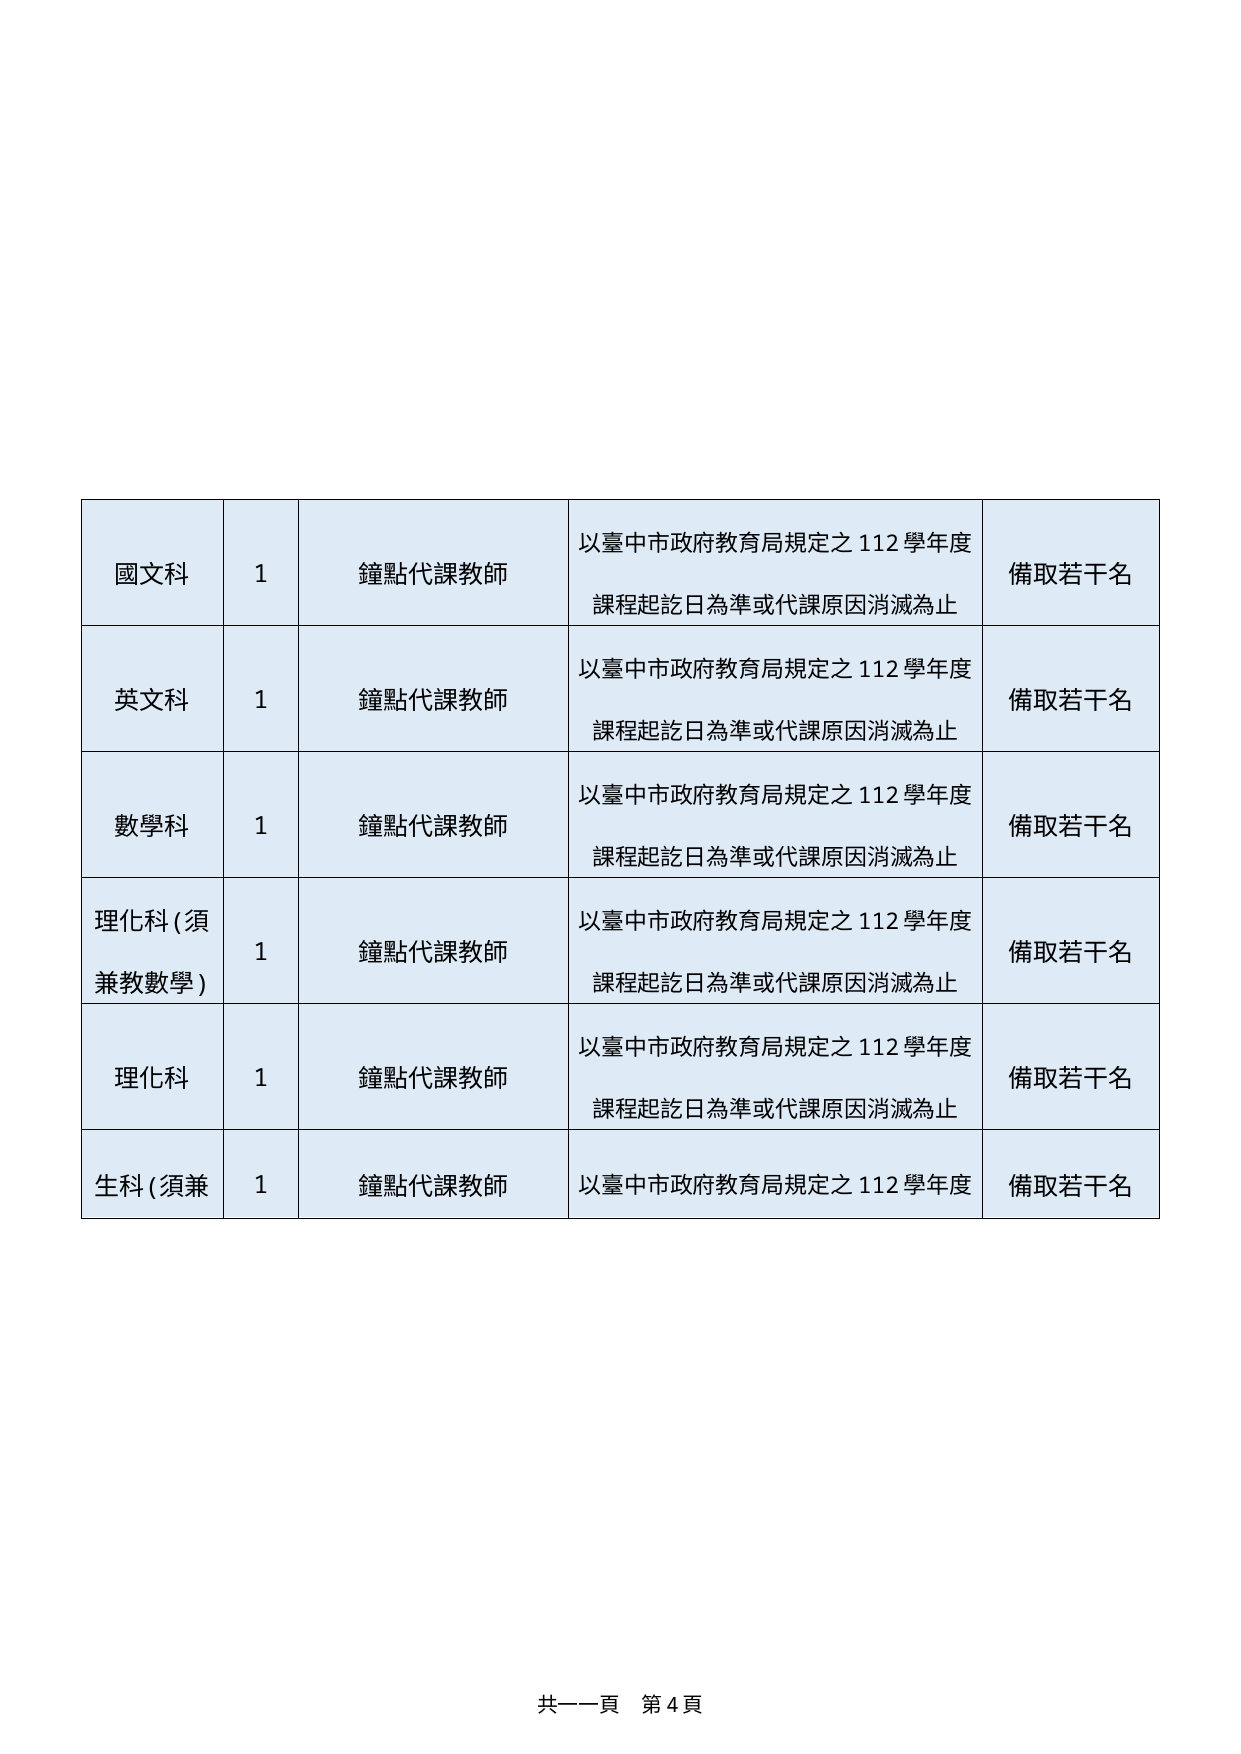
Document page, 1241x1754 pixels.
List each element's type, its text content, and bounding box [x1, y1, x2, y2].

table_cell 以臺中市政府教育局規定之112學年度課程起訖日為準或代課原因消滅為止 [569, 626, 982, 751]
table_cell 備取若干名 [983, 752, 1159, 877]
table_cell 鐘點代課教師 [299, 878, 568, 1003]
table_cell 備取若干名 [983, 878, 1159, 1003]
table_cell 英文科 [82, 626, 223, 751]
table_cell 1 [224, 626, 298, 751]
table_cell 國文科 [82, 500, 223, 625]
table_cell 備取若干名 [983, 626, 1159, 751]
table_cell 1 [224, 752, 298, 877]
table_cell 1 [224, 500, 298, 625]
table_cell 數學科 [82, 752, 223, 877]
table_cell 以臺中市政府教育局規定之112學年度 [569, 1130, 982, 1217]
table_cell 以臺中市政府教育局規定之112學年度課程起訖日為準或代課原因消滅為止 [569, 1004, 982, 1129]
table_cell 鐘點代課教師 [299, 626, 568, 751]
table_cell 1 [224, 1130, 298, 1217]
table_cell 鐘點代課教師 [299, 1004, 568, 1129]
table_cell 鐘點代課教師 [299, 500, 568, 625]
table_cell 以臺中市政府教育局規定之112學年度課程起訖日為準或代課原因消滅為止 [569, 500, 982, 625]
table_cell 理化科(須兼教數學) [82, 878, 223, 1003]
table_cell 1 [224, 878, 298, 1003]
table_cell 1 [224, 1004, 298, 1129]
table_cell 鐘點代課教師 [299, 752, 568, 877]
table_cell 以臺中市政府教育局規定之112學年度課程起訖日為準或代課原因消滅為止 [569, 878, 982, 1003]
table_cell 備取若干名 [983, 1130, 1159, 1217]
table_cell 鐘點代課教師 [299, 1130, 568, 1217]
table_cell 以臺中市政府教育局規定之112學年度課程起訖日為準或代課原因消滅為止 [569, 752, 982, 877]
table_cell 生科(須兼 [82, 1130, 223, 1217]
table_cell 備取若干名 [983, 1004, 1159, 1129]
table_cell 理化科 [82, 1004, 223, 1129]
table_cell 備取若干名 [983, 500, 1159, 625]
